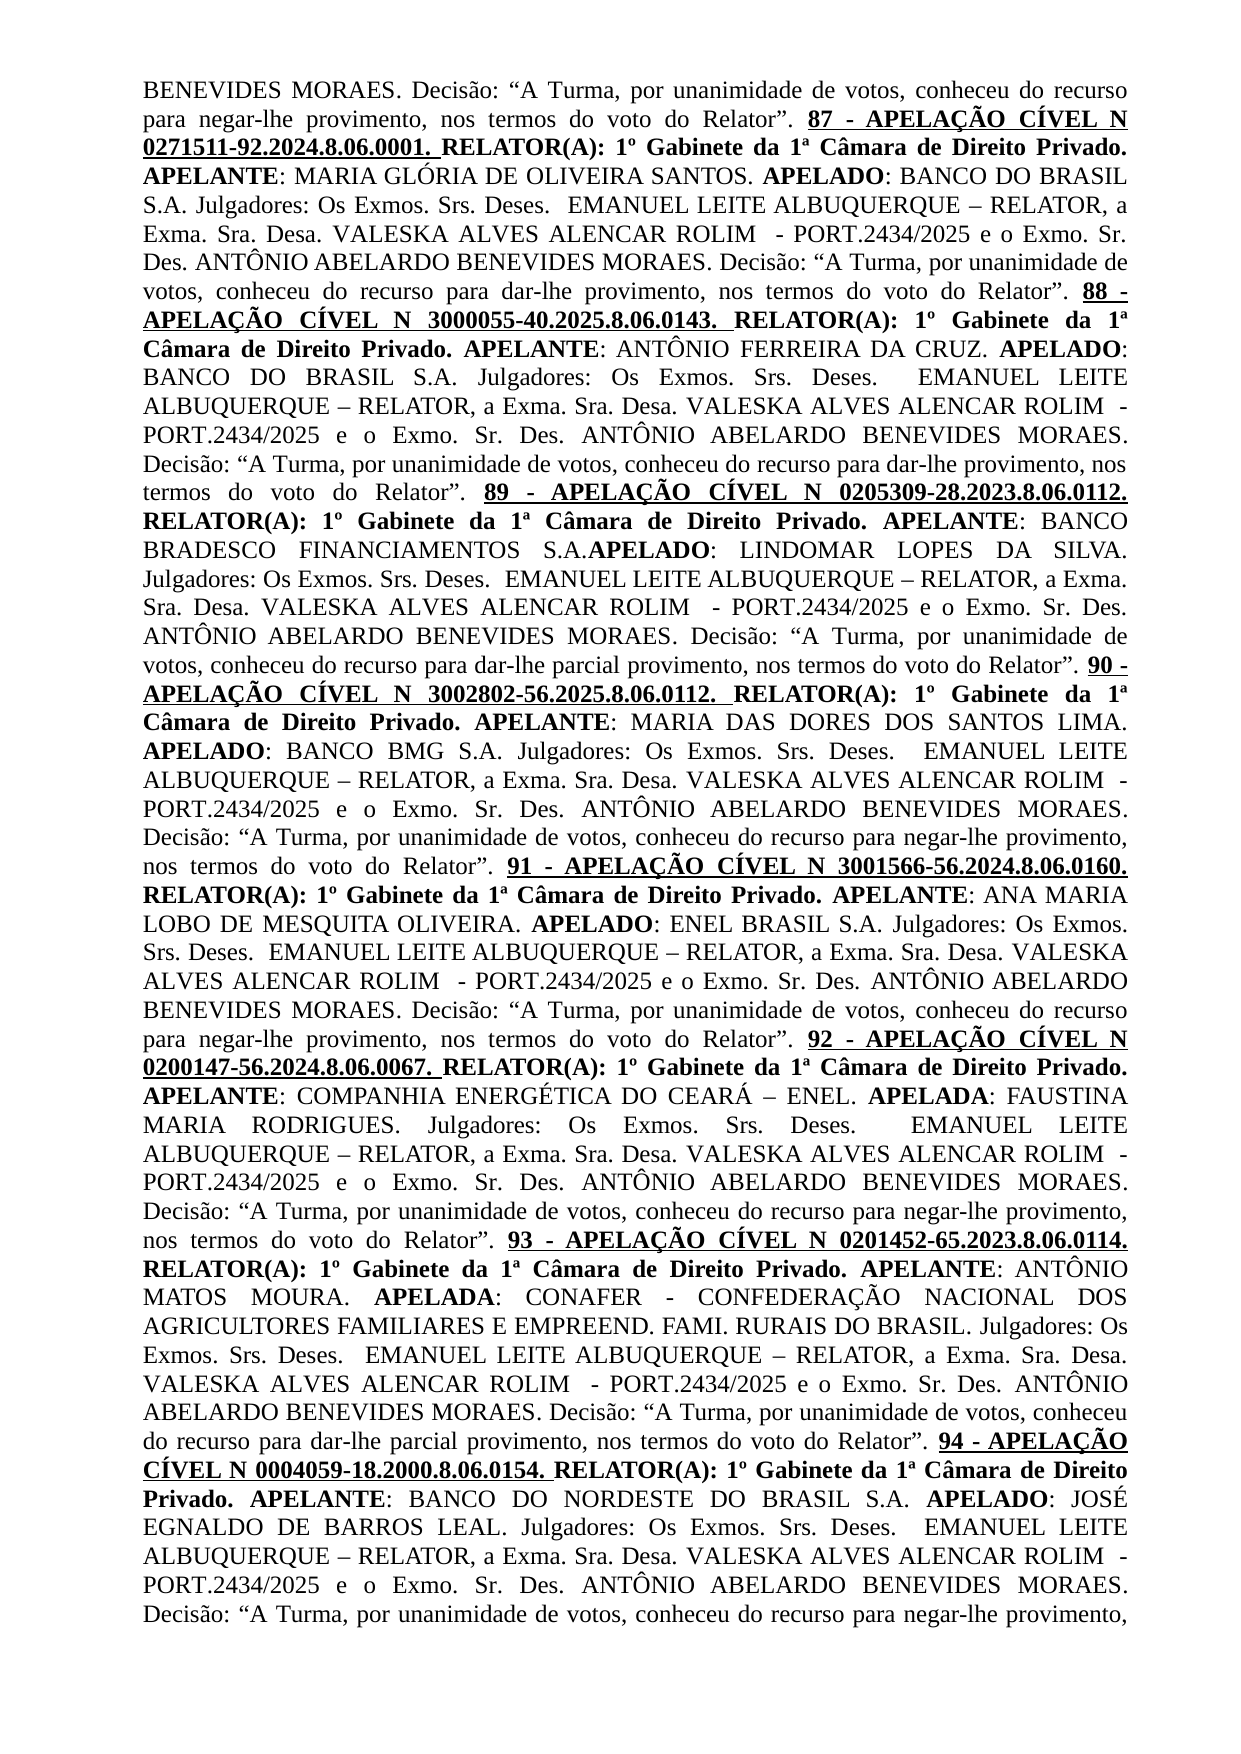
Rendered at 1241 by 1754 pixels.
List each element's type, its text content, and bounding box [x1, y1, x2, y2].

text BENEVIDES MORAES. Decisão: “A Turma, por unanimidade de votos, conheceu do recurso para negar-lhe provimento, nos termos do voto do Relator”. 87 - APELAÇÃO CÍVEL N 0271511-92.2024.8.06.0001. RELATOR(A): 1º Gabinete da 1ª Câmara de Direito Privado. APELANTE: MARIA GLÓRIA DE OLIVEIRA SANTOS. APELADO: BANCO DO BRASIL S.A. Julgadores: Os Exmos. Srs. Deses. EMANUEL LEITE ALBUQUERQUE – RELATOR, a Exma. Sra. Desa. VALESKA ALVES ALENCAR ROLIM - PORT.2434/2025 e o Exmo. Sr. Des. ANTÔNIO ABELARDO BENEVIDES MORAES. Decisão: “A Turma, por unanimidade de votos, conheceu do recurso para dar-lhe provimento, nos termos do voto do Relator”. 88 - APELAÇÃO CÍVEL N 3000055-40.2025.8.06.0143. RELATOR(A): 1º Gabinete da 1ª Câmara de Direito Privado. APELANTE: ANTÔNIO FERREIRA DA CRUZ. APELADO: BANCO DO BRASIL S.A. Julgadores: Os Exmos. Srs. Deses. EMANUEL LEITE ALBUQUERQUE – RELATOR, a Exma. Sra. Desa. VALESKA ALVES ALENCAR ROLIM - PORT.2434/2025 e o Exmo. Sr. Des. ANTÔNIO ABELARDO BENEVIDES MORAES. Decisão: “A Turma, por unanimidade de votos, conheceu do recurso para dar-lhe provimento, nos termos do voto do Relator”. 89 - APELAÇÃO CÍVEL N 0205309-28.2023.8.06.0112. RELATOR(A): 1º Gabinete da 1ª Câmara de Direito Privado. APELANTE: BANCO BRADESCO FINANCIAMENTOS S.A.APELADO: LINDOMAR LOPES DA SILVA. Julgadores: Os Exmos. Srs. Deses. EMANUEL LEITE ALBUQUERQUE – RELATOR, a Exma. Sra. Desa. VALESKA ALVES ALENCAR ROLIM - PORT.2434/2025 e o Exmo. Sr. Des. ANTÔNIO ABELARDO BENEVIDES MORAES. Decisão: “A Turma, por unanimidade de votos, conheceu do recurso para dar-lhe parcial provimento, nos termos do voto do Relator”. 90 - APELAÇÃO CÍVEL N 3002802-56.2025.8.06.0112. RELATOR(A): 1º Gabinete da 1ª Câmara de Direito Privado. APELANTE: MARIA DAS DORES DOS SANTOS LIMA. APELADO: BANCO BMG S.A. Julgadores: Os Exmos. Srs. Deses. EMANUEL LEITE ALBUQUERQUE – RELATOR, a Exma. Sra. Desa. VALESKA ALVES ALENCAR ROLIM - PORT.2434/2025 e o Exmo. Sr. Des. ANTÔNIO ABELARDO BENEVIDES MORAES. Decisão: “A Turma, por unanimidade de votos, conheceu do recurso para negar-lhe provimento, nos termos do voto do Relator”. 91 - APELAÇÃO CÍVEL N 3001566-56.2024.8.06.0160. RELATOR(A): 1º Gabinete da 1ª Câmara de Direito Privado. APELANTE: ANA MARIA LOBO DE MESQUITA OLIVEIRA. APELADO: ENEL BRASIL S.A. Julgadores: Os Exmos. Srs. Deses. EMANUEL LEITE ALBUQUERQUE – RELATOR, a Exma. Sra. Desa. VALESKA ALVES ALENCAR ROLIM - PORT.2434/2025 e o Exmo. Sr. Des. ANTÔNIO ABELARDO BENEVIDES MORAES. Decisão: “A Turma, por unanimidade de votos, conheceu do recurso para negar-lhe provimento, nos termos do voto do Relator”. 92 - APELAÇÃO CÍVEL N 0200147-56.2024.8.06.0067. RELATOR(A): 1º Gabinete da 1ª Câmara de Direito Privado. APELANTE: COMPANHIA ENERGÉTICA DO CEARÁ – ENEL. APELADA: FAUSTINA MARIA RODRIGUES. Julgadores: Os Exmos. Srs. Deses. EMANUEL LEITE ALBUQUERQUE – RELATOR, a Exma. Sra. Desa. VALESKA ALVES ALENCAR ROLIM - PORT.2434/2025 e o Exmo. Sr. Des. ANTÔNIO ABELARDO BENEVIDES MORAES. Decisão: “A Turma, por unanimidade de votos, conheceu do recurso para negar-lhe provimento, nos termos do voto do Relator”. 93 - APELAÇÃO CÍVEL N 0201452-65.2023.8.06.0114. RELATOR(A): 1º Gabinete da 1ª Câmara de Direito Privado. APELANTE: ANTÔNIO MATOS MOURA. APELADA: CONAFER - CONFEDERAÇÃO NACIONAL DOS AGRICULTORES FAMILIARES E EMPREEND. FAMI. RURAIS DO BRASIL. Julgadores: Os Exmos. Srs. Deses. EMANUEL LEITE ALBUQUERQUE – RELATOR, a Exma. Sra. Desa. VALESKA ALVES ALENCAR ROLIM - PORT.2434/2025 e o Exmo. Sr. Des. ANTÔNIO ABELARDO BENEVIDES MORAES. Decisão: “A Turma, por unanimidade de votos, conheceu do recurso para dar-lhe parcial provimento, nos termos do voto do Relator”. 94 - APELAÇÃO CÍVEL N 0004059-18.2000.8.06.0154. RELATOR(A): 1º Gabinete da 1ª Câmara de Direito Privado. APELANTE: BANCO DO NORDESTE DO BRASIL S.A. APELADO: JOSÉ EGNALDO DE BARROS LEAL. Julgadores: Os Exmos. Srs. Deses. EMANUEL LEITE ALBUQUERQUE – RELATOR, a Exma. Sra. Desa. VALESKA ALVES ALENCAR ROLIM - PORT.2434/2025 e o Exmo. Sr. Des. ANTÔNIO ABELARDO BENEVIDES MORAES. Decisão: “A Turma, por unanimidade de votos, conheceu do recurso para negar-lhe provimento, [143, 75, 1128, 1627]
